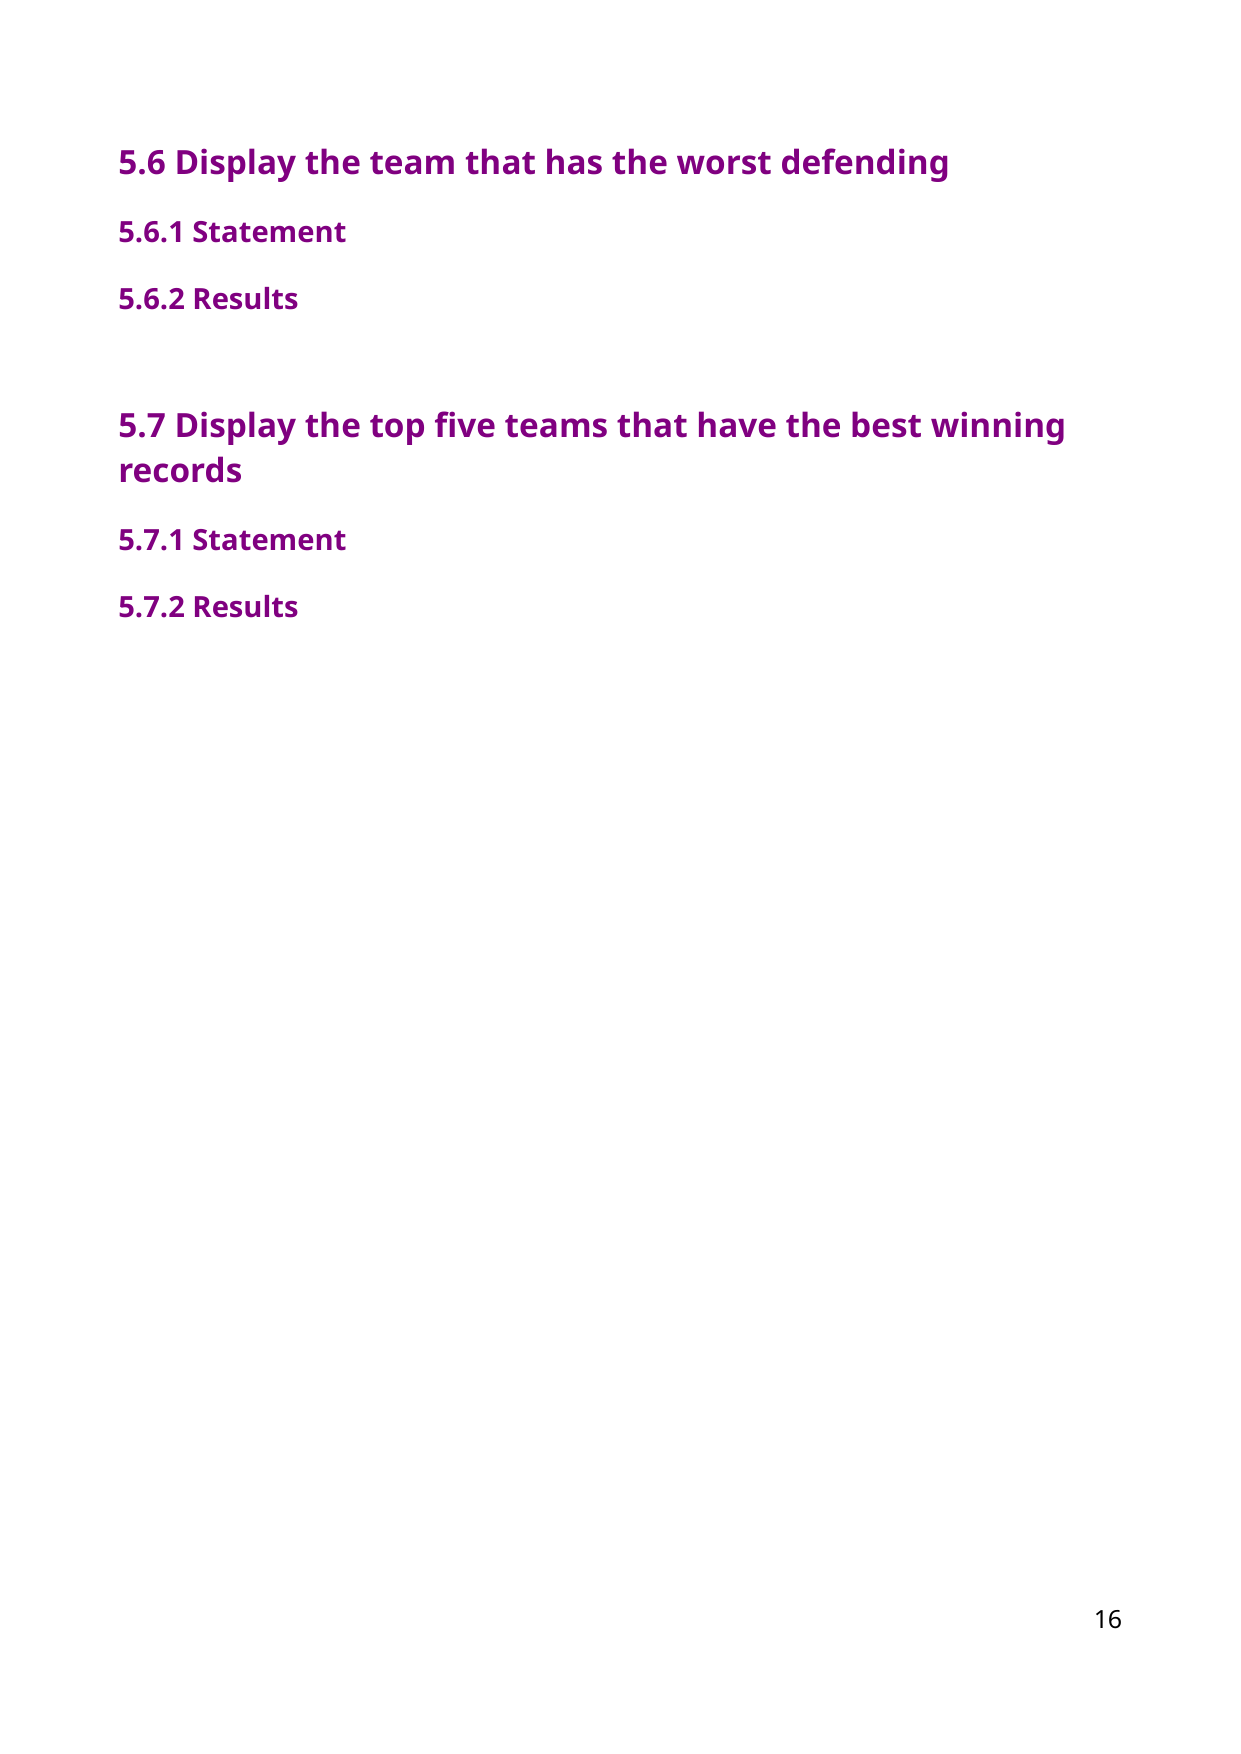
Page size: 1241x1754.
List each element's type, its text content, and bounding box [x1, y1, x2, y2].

subtitle 5.6.1 Statement [118, 211, 1122, 251]
subtitle 5.7.2 Results [118, 586, 1122, 626]
subtitle 5.7 Display the top five teams that have the best winning records [118, 402, 1122, 493]
subtitle 5.6 Display the team that has the worst defending [118, 139, 1122, 184]
subtitle 5.7.1 Statement [118, 520, 1122, 559]
subtitle 5.6.2 Results [118, 278, 1122, 318]
